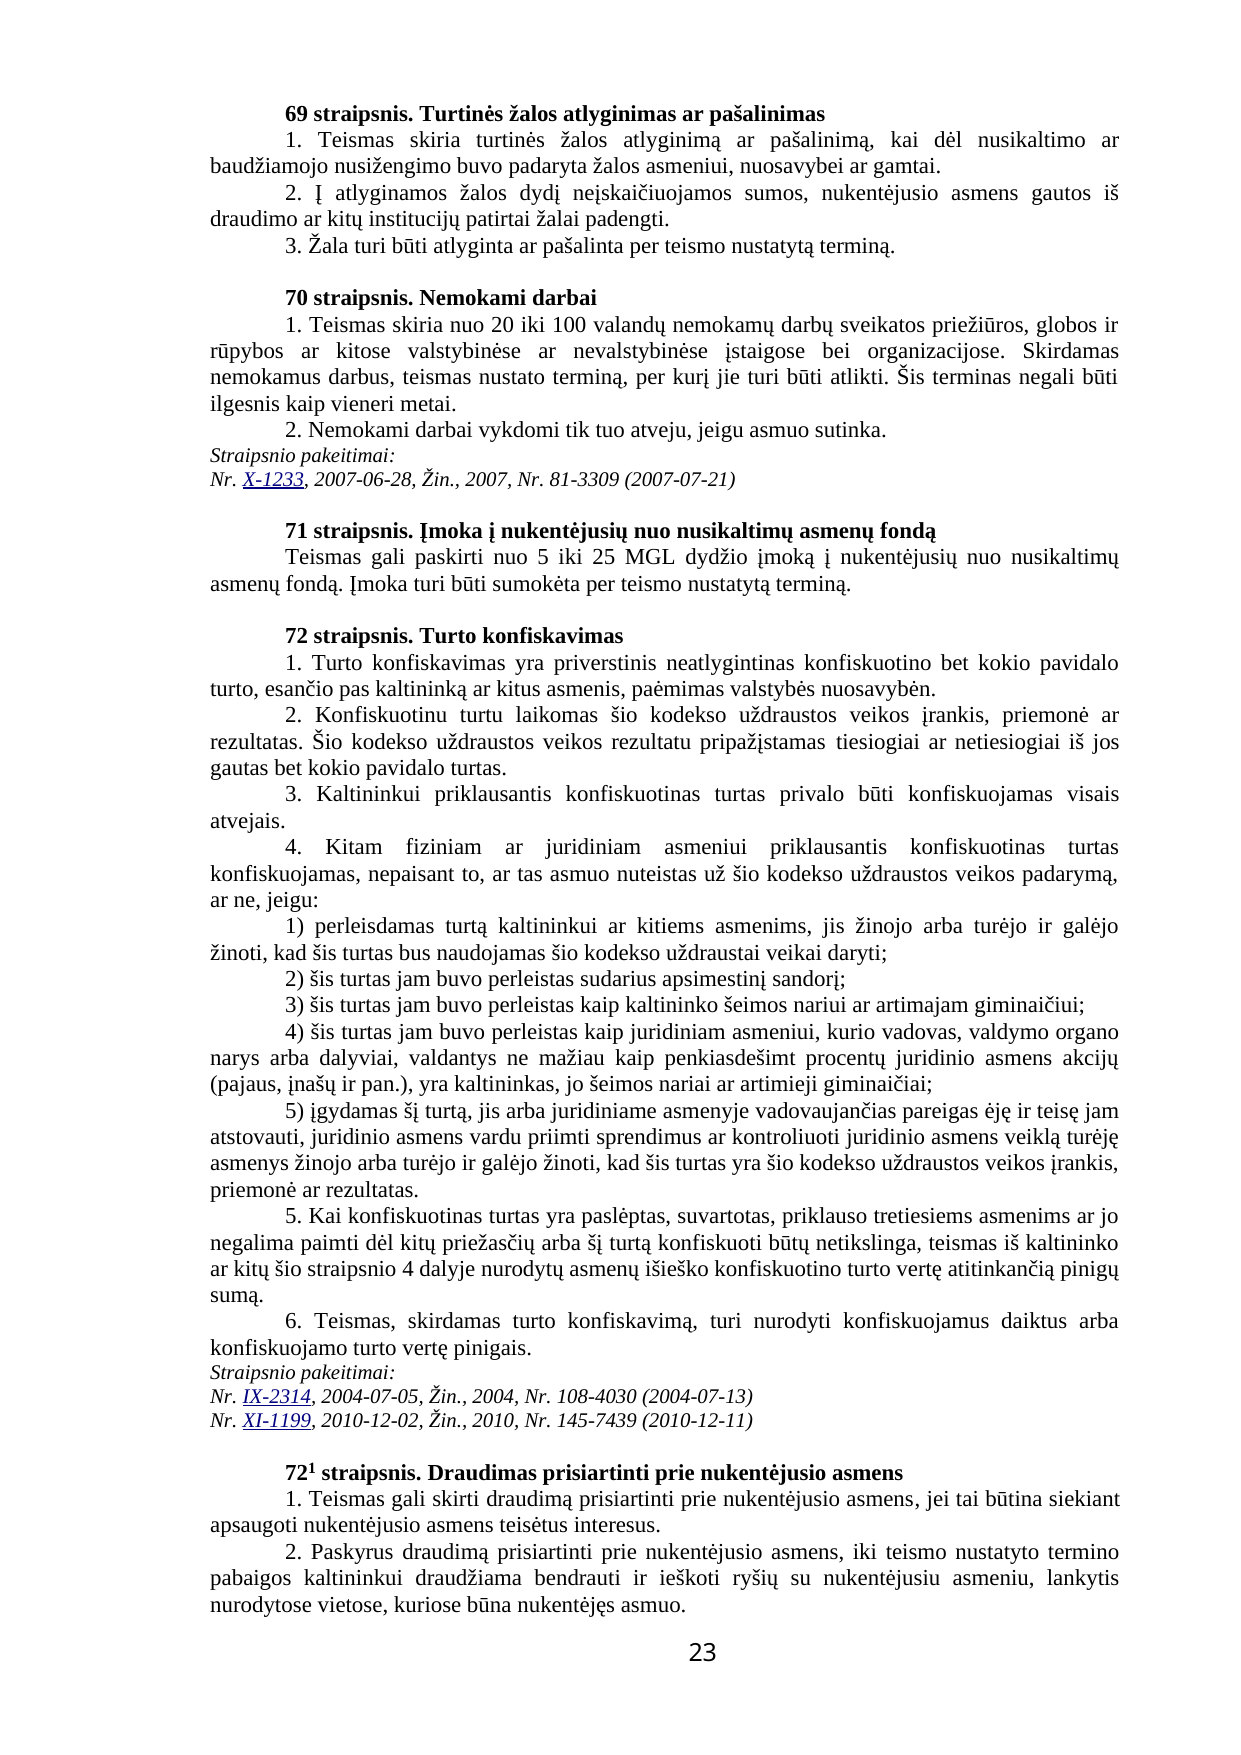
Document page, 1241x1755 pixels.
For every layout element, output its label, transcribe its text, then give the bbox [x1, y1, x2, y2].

text 2) šis turtas jam buvo perleistas sudarius apsimestinį sandorį; [210, 965, 1120, 991]
text 2. Konfiskuotinu turtu laikomas šio kodekso uždraustos veikos įrankis, priemonė ar rezultatas. Šio kodekso uždraustos veikos rezultatu pripažįstamas tiesiogiai ar netiesiogiai iš jos gautas bet kokio pavidalo turtas. [210, 701, 1120, 781]
text 4. Kitam fiziniam ar juridiniam asmeniui priklausantis konfiskuotinas turtas konfiskuojamas, nepaisant to, ar tas asmuo nuteistas už šio kodekso uždraustos veikos padarymą, ar ne, jeigu: [210, 833, 1120, 912]
text 3) šis turtas jam buvo perleistas kaip kaltininko šeimos nariui ar artimajam giminaičiui; [210, 991, 1120, 1018]
text Straipsnio pakeitimai: [210, 1360, 1120, 1384]
text Nr. IX-2314, 2004-07-05, Žin., 2004, Nr. 108-4030 (2004-07-13) [210, 1384, 1120, 1408]
text Nr. X-1233, 2007-06-28, Žin., 2007, Nr. 81-3309 (2007-07-21) [210, 467, 1120, 491]
text 3. Kaltininkui priklausantis konfiskuotinas turtas privalo būti konfiskuojamas visais atvejais. [210, 781, 1120, 833]
text 1. Teismas skiria nuo 20 iki 100 valandų nemokamų darbų sveikatos priežiūros, globos ir rūpybos ar kitose valstybinėse ar nevalstybinėse įstaigose bei organizacijose. Skirdamas nemokamus darbus, teismas nustato terminą, per kurį jie turi būti atlikti. Šis terminas negali būti ilgesnis kaip vieneri metai. [210, 311, 1120, 416]
text 70 straipsnis. Nemokami darbai [210, 284, 1120, 311]
text 1. Teismas gali skirti draudimą prisiartinti prie nukentėjusio asmens, jei tai būtina siekiant apsaugoti nukentėjusio asmens teisėtus interesus. [210, 1485, 1120, 1538]
text 2. Į atlyginamos žalos dydį neįskaičiuojamos sumos, nukentėjusio asmens gautos iš draudimo ar kitų institucijų patirtai žalai padengti. [210, 179, 1120, 232]
text 69 straipsnis. Turtinės žalos atlyginimas ar pašalinimas [210, 100, 1120, 126]
text 6. Teismas, skirdamas turto konfiskavimą, turi nurodyti konfiskuojamus daiktus arba konfiskuojamo turto vertę pinigais. [210, 1308, 1120, 1360]
text 2. Paskyrus draudimą prisiartinti prie nukentėjusio asmens, iki teismo nustatyto termino pabaigos kaltininkui draudžiama bendrauti ir ieškoti ryšių su nukentėjusiu asmeniu, lankytis nurodytose vietose, kuriose būna nukentėjęs asmuo. [210, 1538, 1120, 1617]
text Nr. XI-1199, 2010-12-02, Žin., 2010, Nr. 145-7439 (2010-12-11) [210, 1408, 1120, 1432]
text 2. Nemokami darbai vykdomi tik tuo atveju, jeigu asmuo sutinka. [210, 416, 1120, 442]
text Teismas gali paskirti nuo 5 iki 25 MGL dydžio įmoką į nukentėjusių nuo nusikaltimų asmenų fondą. Įmoka turi būti sumokėta per teismo nustatytą terminą. [210, 543, 1120, 596]
text 1. Teismas skiria turtinės žalos atlyginimą ar pašalinimą, kai dėl nusikaltimo ar baudžiamojo nusižengimo buvo padaryta žalos asmeniui, nuosavybei ar gamtai. [210, 126, 1120, 179]
text 3. Žala turi būti atlyginta ar pašalinta per teismo nustatytą terminą. [210, 232, 1120, 258]
text 72 straipsnis. Turto konfiskavimas [210, 622, 1120, 649]
text Straipsnio pakeitimai: [210, 442, 1120, 467]
text 721 straipsnis. Draudimas prisiartinti prie nukentėjusio asmens [210, 1459, 1120, 1485]
text 5. Kai konfiskuotinas turtas yra paslėptas, suvartotas, priklauso tretiesiems asmenims ar jo negalima paimti dėl kitų priežasčių arba šį turtą konfiskuoti būtų netikslinga, teismas iš kaltininko ar kitų šio straipsnio 4 dalyje nurodytų asmenų išieško konfiskuotino turto vertę atitinkančią pinigų sumą. [210, 1202, 1120, 1308]
text 1) perleisdamas turtą kaltininkui ar kitiems asmenims, jis žinojo arba turėjo ir galėjo žinoti, kad šis turtas bus naudojamas šio kodekso uždraustai veikai daryti; [210, 912, 1120, 965]
text 4) šis turtas jam buvo perleistas kaip juridiniam asmeniui, kurio vadovas, valdymo organo narys arba dalyviai, valdantys ne mažiau kaip penkiasdešimt procentų juridinio asmens akcijų (pajaus, įnašų ir pan.), yra kaltininkas, jo šeimos nariai ar artimieji giminaičiai; [210, 1018, 1120, 1097]
text 1. Turto konfiskavimas yra priverstinis neatlygintinas konfiskuotino bet kokio pavidalo turto, esančio pas kaltininką ar kitus asmenis, paėmimas valstybės nuosavybėn. [210, 649, 1120, 701]
text 71 straipsnis. Įmoka į nukentėjusių nuo nusikaltimų asmenų fondą [210, 517, 1120, 543]
text 5) įgydamas šį turtą, jis arba juridiniame asmenyje vadovaujančias pareigas ėję ir teisę jam atstovauti, juridinio asmens vardu priimti sprendimus ar kontroliuoti juridinio asmens veiklą turėję asmenys žinojo arba turėjo ir galėjo žinoti, kad šis turtas yra šio kodekso uždraustos veikos įrankis, priemonė ar rezultatas. [210, 1097, 1120, 1202]
